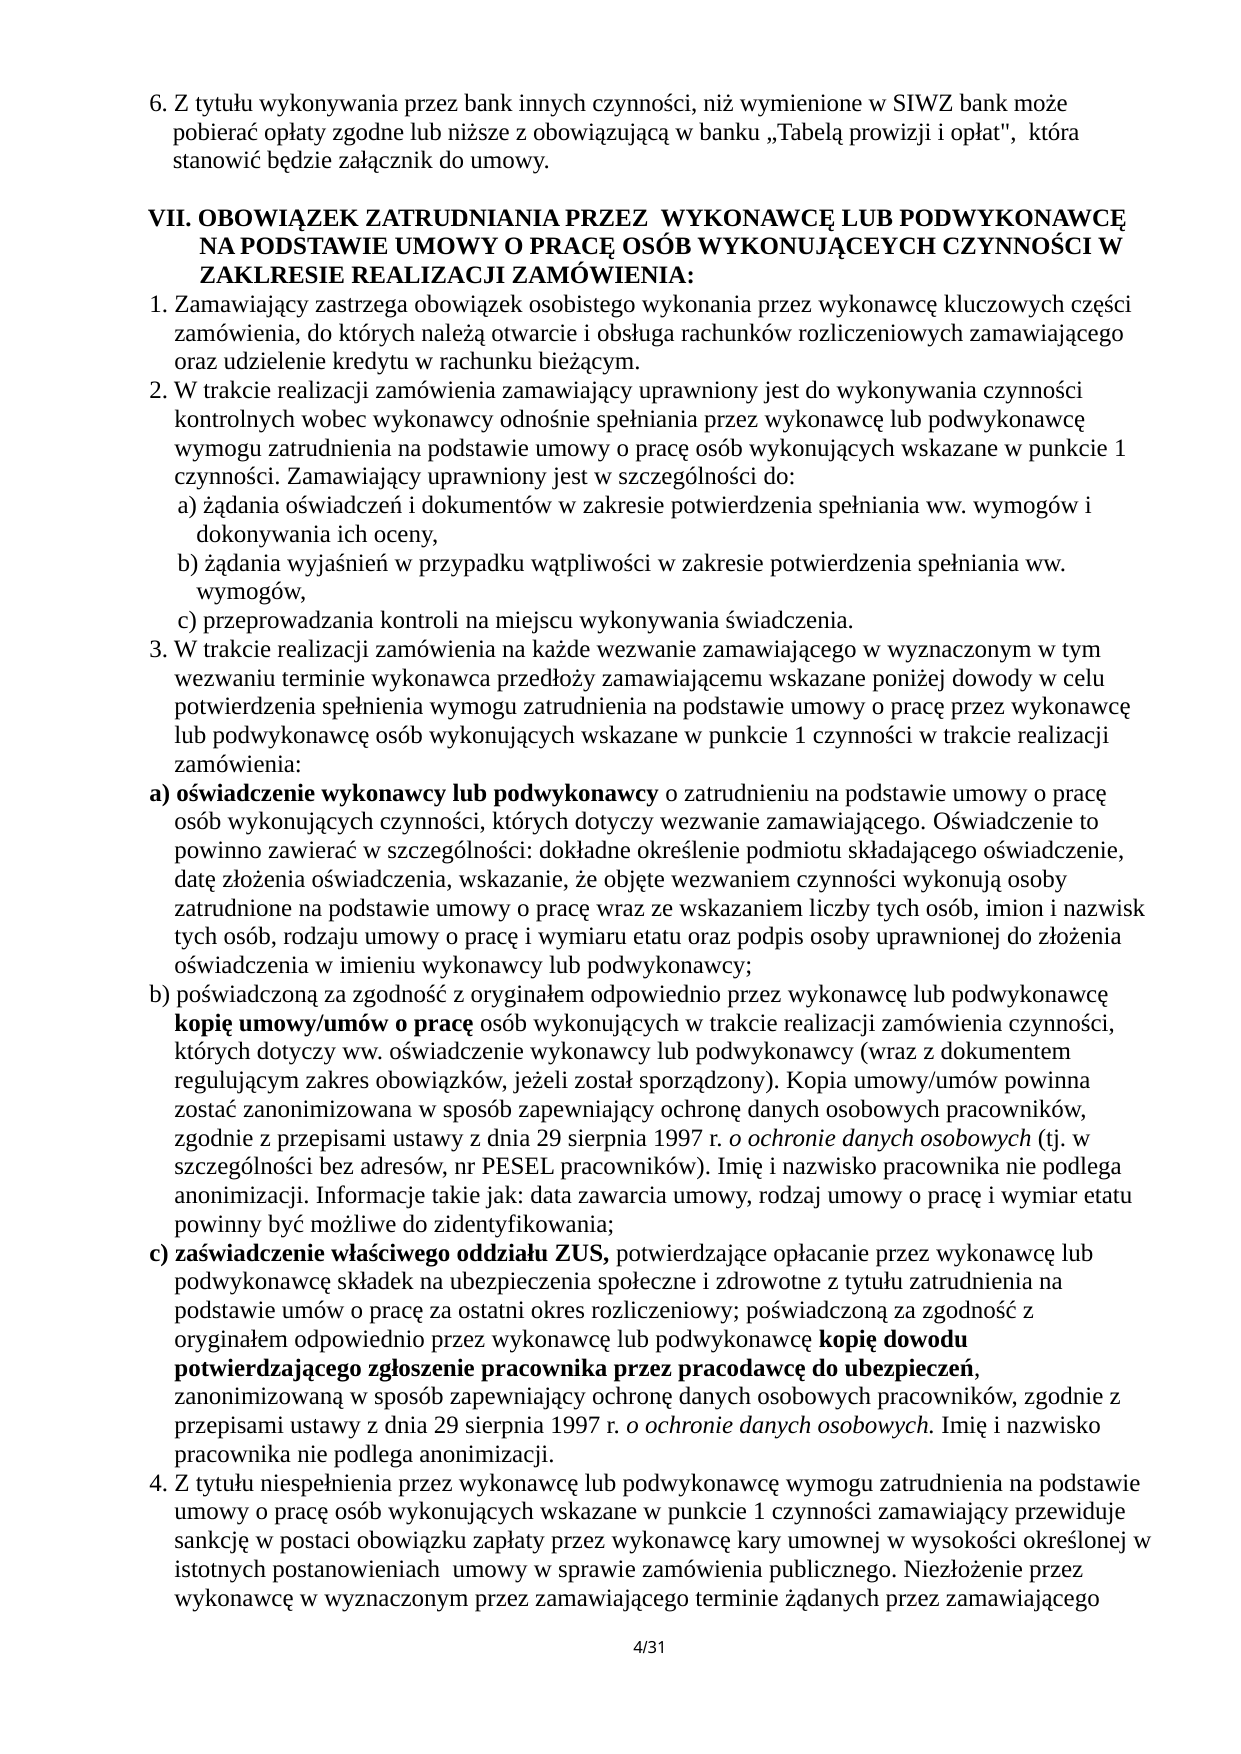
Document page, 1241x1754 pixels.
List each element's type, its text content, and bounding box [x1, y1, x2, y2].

text a) oświadczenie wykonawcy lub podwykonawcy o zatrudnieniu na podstawie umowy o pracę osób wykonujących czynności, których dotyczy wezwanie zamawiającego. Oświadczenie to powinno zawierać w szczególności: dokładne określenie podmiotu składającego oświadczenie, datę złożenia oświadczenia, wskazanie, że objęte wezwaniem czynności wykonują osoby zatrudnione na podstawie umowy o pracę wraz ze wskazaniem liczby tych osób, imion i nazwisk tych osób, rodzaju umowy o pracę i wymiaru etatu oraz podpis osoby uprawnionej do złożenia oświadczenia w imieniu wykonawcy lub podwykonawcy; [149, 778, 1152, 979]
text 4. Z tytułu niespełnienia przez wykonawcę lub podwykonawcę wymogu zatrudnienia na podstawie umowy o pracę osób wykonujących wskazane w punkcie 1 czynności zamawiający przewiduje sankcję w postaci obowiązku zapłaty przez wykonawcę kary umownej w wysokości określonej w istotnych postanowieniach umowy w sprawie zamówienia publicznego. Niezłożenie przez wykonawcę w wyznaczonym przez zamawiającego terminie żądanych przez zamawiającego [149, 1468, 1152, 1611]
text VII. OBOWIĄZEK ZATRUDNIANIA PRZEZ WYKONAWCĘ LUB PODWYKONAWCĘ NA PODSTAWIE UMOWY O PRACĘ OSÓB WYKONUJĄCEYCH CZYNNOŚCI W ZAKLRESIE REALIZACJI ZAMÓWIENIA: [148, 203, 1152, 289]
text 3. W trakcie realizacji zamówienia na każde wezwanie zamawiającego w wyznaczonym w tym wezwaniu terminie wykonawca przedłoży zamawiającemu wskazane poniżej dowody w celu potwierdzenia spełnienia wymogu zatrudnienia na podstawie umowy o pracę przez wykonawcę lub podwykonawcę osób wykonujących wskazane w punkcie 1 czynności w trakcie realizacji zamówienia: [149, 634, 1152, 778]
text c) zaświadczenie właściwego oddziału ZUS, potwierdzające opłacanie przez wykonawcę lub podwykonawcę składek na ubezpieczenia społeczne i zdrowotne z tytułu zatrudnienia na podstawie umów o pracę za ostatni okres rozliczeniowy; poświadczoną za zgodność z oryginałem odpowiednio przez wykonawcę lub podwykonawcę kopię dowodu potwierdzającego zgłoszenie pracownika przez pracodawcę do ubezpieczeń, zanonimizowaną w sposób zapewniający ochronę danych osobowych pracowników, zgodnie z przepisami ustawy z dnia 29 sierpnia 1997 r. o ochronie danych osobowych. Imię i nazwisko pracownika nie podlega anonimizacji. [149, 1238, 1152, 1468]
text b) poświadczoną za zgodność z oryginałem odpowiednio przez wykonawcę lub podwykonawcę kopię umowy/umów o pracę osób wykonujących w trakcie realizacji zamówienia czynności, których dotyczy ww. oświadczenie wykonawcy lub podwykonawcy (wraz z dokumentem regulującym zakres obowiązków, jeżeli został sporządzony). Kopia umowy/umów powinna zostać zanonimizowana w sposób zapewniający ochronę danych osobowych pracowników, zgodnie z przepisami ustawy z dnia 29 sierpnia 1997 r. o ochronie danych osobowych (tj. w szczególności bez adresów, nr PESEL pracowników). Imię i nazwisko pracownika nie podlega anonimizacji. Informacje takie jak: data zawarcia umowy, rodzaj umowy o pracę i wymiar etatu powinny być możliwe do zidentyfikowania; [149, 979, 1152, 1238]
text 6. Z tytułu wykonywania przez bank innych czynności, niż wymienione w SIWZ bank może pobierać opłaty zgodne lub niższe z obowiązującą w banku „Tabelą prowizji i opłat", która stanowić będzie załącznik do umowy. [149, 88, 1152, 174]
text c) przeprowadzania kontroli na miejscu wykonywania świadczenia. [177, 605, 1152, 634]
text 1. Zamawiający zastrzega obowiązek osobistego wykonania przez wykonawcę kluczowych części zamówienia, do których należą otwarcie i obsługa rachunków rozliczeniowych zamawiającego oraz udzielenie kredytu w rachunku bieżącym. [149, 289, 1152, 375]
text b) żądania wyjaśnień w przypadku wątpliwości w zakresie potwierdzenia spełniania ww. wymogów, [177, 548, 1152, 605]
text a) żądania oświadczeń i dokumentów w zakresie potwierdzenia spełniania ww. wymogów i dokonywania ich oceny, [177, 490, 1152, 548]
text 2. W trakcie realizacji zamówienia zamawiający uprawniony jest do wykonywania czynności kontrolnych wobec wykonawcy odnośnie spełniania przez wykonawcę lub podwykonawcę wymogu zatrudnienia na podstawie umowy o pracę osób wykonujących wskazane w punkcie 1 czynności. Zamawiający uprawniony jest w szczególności do: [149, 375, 1152, 490]
